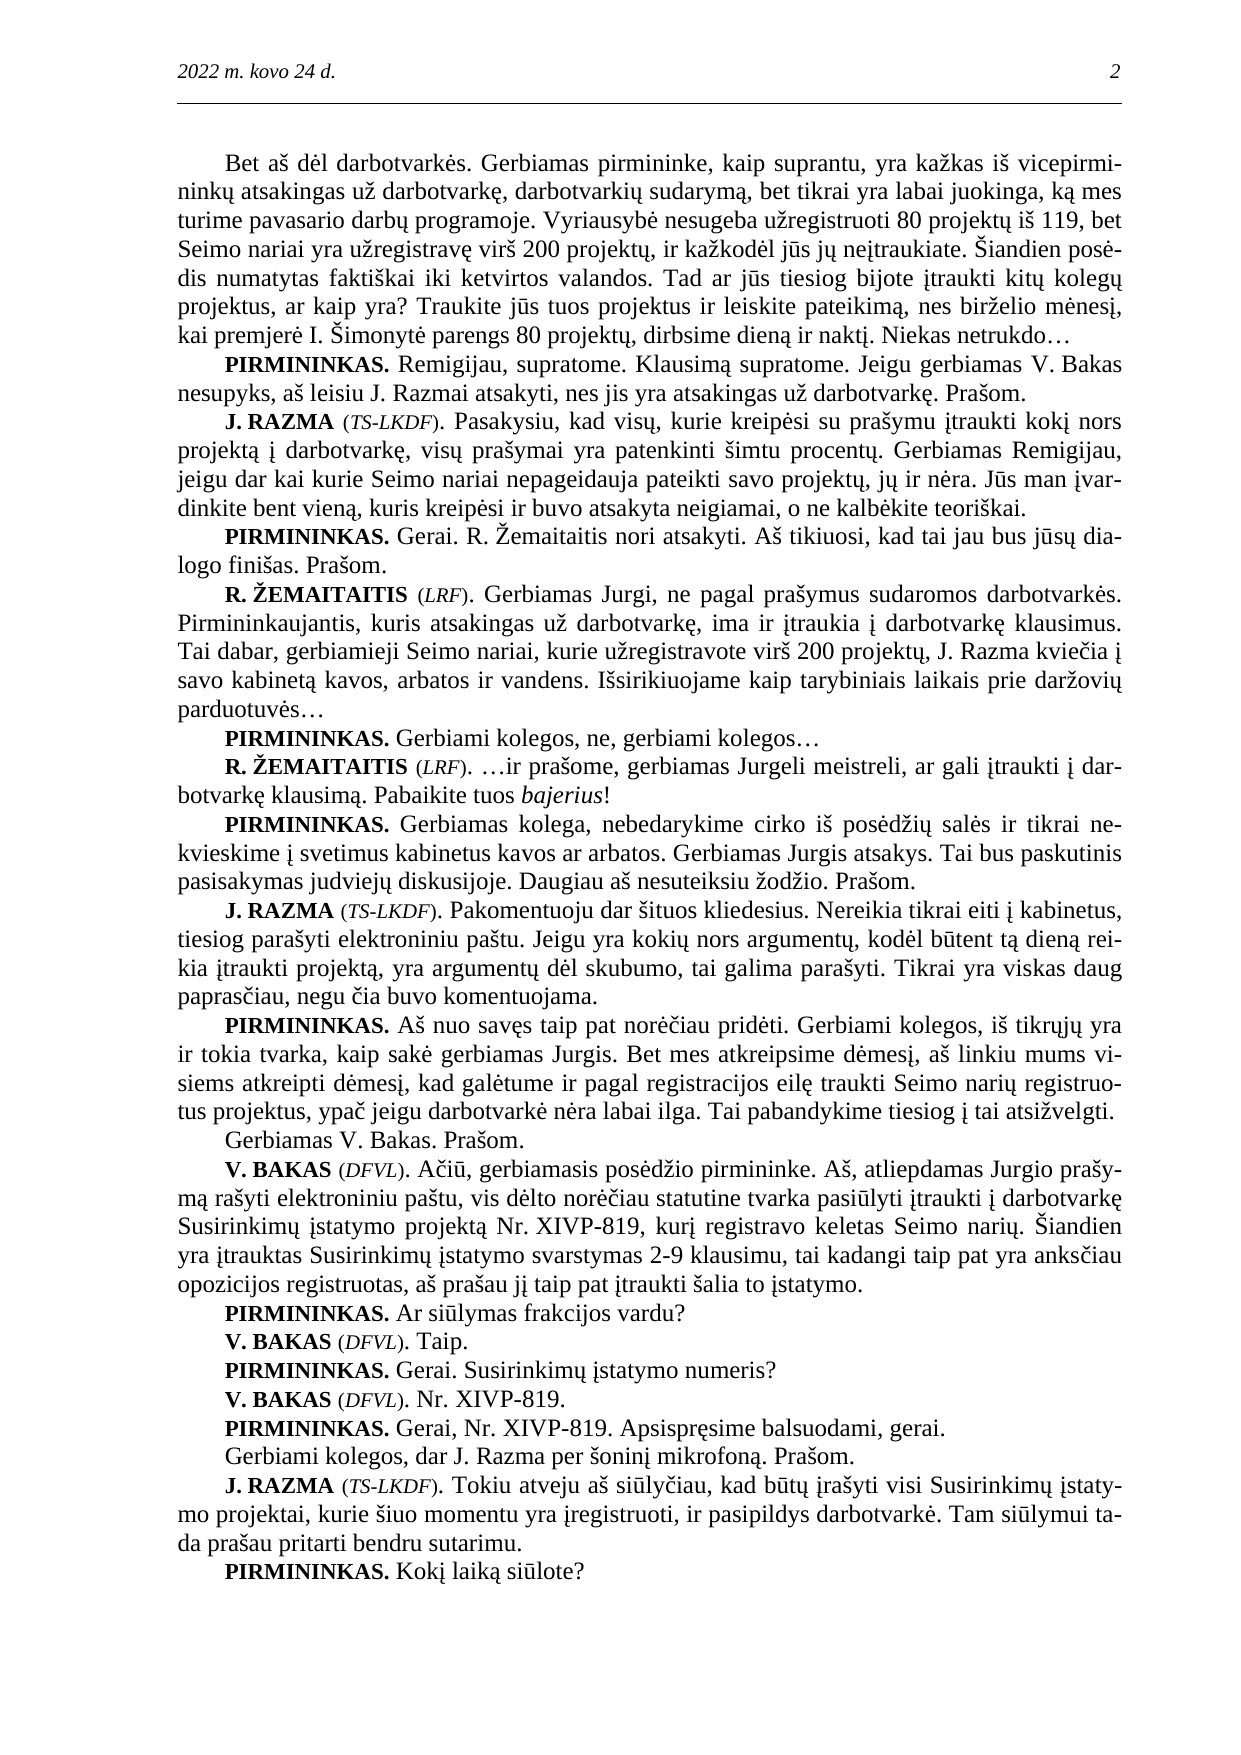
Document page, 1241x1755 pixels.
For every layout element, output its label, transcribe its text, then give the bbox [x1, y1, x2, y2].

text V. BAKAS (DFVL). Nr. XIVP-819. [177, 1384, 1122, 1413]
text J. RAZMA (TS-LKDF). To­kiu at­ve­ju aš siū­ly­čiau, kad bū­tų įra­šy­ti vi­si Su­si­rin­ki­mų įsta­ty­mo pro­jek­tai, ku­rie šiuo mo­men­tu yra įre­gist­ruo­ti, ir pa­si­pil­dys dar­bo­tvarkė. Tam siū­ly­mui ta­da pra­šau pri­tar­ti ben­dru su­ta­ri­mu. [177, 1470, 1122, 1556]
text PIRMININKAS. Re­mi­gi­jau, su­pra­to­me. Klau­si­mą su­pra­to­me. Jei­gu ger­bia­mas V. Ba­kas ne­su­pyks, aš lei­siu J. Raz­mai at­sa­ky­ti, nes jis yra at­sa­kin­gas už dar­bo­tvarkę. Pra­šom. [177, 349, 1122, 406]
text Ger­bia­mi ko­le­gos, dar J. Raz­ma per šo­ni­nį mik­ro­fo­ną. Pra­šom. [177, 1441, 1122, 1470]
text V. BAKAS (DFVL). Ačiū, ger­bia­ma­sis po­sė­džio pir­mi­nin­ke. Aš, at­liep­da­mas Jur­gio pra­šy­mą ra­šy­ti elek­tro­ni­niu paš­tu, vis dėl­to no­rė­čiau sta­tu­ti­ne tvar­ka pa­siū­ly­ti įtrauk­ti į dar­bo­tvar­kę Su­si­rin­ki­mų įsta­ty­mo pro­jek­tą Nr. XIVP-819, ku­rį re­gist­ra­vo ke­le­tas Sei­mo na­rių. Šian­dien yra įtrauk­tas Su­si­rin­ki­mų įsta­ty­mo svars­ty­mas 2-9 klau­si­mu, tai ka­dan­gi taip pat yra anks­čiau opo­zi­ci­jos re­gist­ruo­tas, aš pra­šau jį taip pat įtrauk­ti ša­lia to įsta­ty­mo. [177, 1154, 1122, 1298]
text PIRMININKAS. Ar siū­ly­mas frak­ci­jos var­du? [177, 1298, 1122, 1326]
text PIRMININKAS. Ge­rai, Nr. XIVP-819. Ap­si­sprę­si­me bal­suo­da­mi, ge­rai. [177, 1413, 1122, 1441]
text V. BAKAS (DFVL). Taip. [177, 1326, 1122, 1355]
text R. ŽEMAITAITIS (LRF). …ir pra­šo­me, ger­bia­mas Jur­ge­li meist­re­li, ar ga­li įtrauk­ti į dar­bo­tvarkę klau­si­mą. Pa­bai­ki­te tuos ba­je­rius! [177, 751, 1122, 809]
text PIRMININKAS. Ge­rai. Su­si­rin­ki­mų įsta­ty­mo nu­me­ris? [177, 1355, 1122, 1384]
text Bet aš dėl dar­bo­tvarkės. Ger­bia­mas pir­mi­nin­ke, kaip su­pran­tu, yra kaž­kas iš vi­ce­pir­mi­nin­kų at­sa­kin­gas už dar­bo­tvarkę, dar­bo­tvarkių su­da­ry­mą, bet tik­rai yra la­bai juo­kin­ga, ką mes tu­ri­me pa­va­sa­rio dar­bų pro­gra­mo­je. Vy­riau­sy­bė ne­su­ge­ba už­re­gist­ruo­ti 80 pro­jek­tų iš 119, bet Sei­mo na­riai yra už­re­gist­ra­vę virš 200 pro­jek­tų, ir kaž­ko­dėl jūs jų ne­įtrau­kia­te. Šian­dien po­sė­dis nu­ma­ty­tas fak­tiš­kai iki ket­vir­tos va­lan­dos. Tad ar jūs tie­siog bi­jo­te įtrauk­ti ki­tų ko­le­gų pro­jek­tus, ar kaip yra? Trau­ki­te jūs tuos pro­jek­tus ir leis­ki­te pa­tei­ki­mą, nes bir­že­lio mė­ne­sį, kai prem­je­rė I. Ši­mo­ny­tė pa­rengs 80 pro­jek­tų, dirb­si­me die­ną ir nak­tį. Nie­kas ne­truk­do… [177, 148, 1122, 349]
text PIRMININKAS. Ger­bia­mi ko­le­gos, ne, ger­bia­mi ko­le­gos… [177, 723, 1122, 751]
text PIRMININKAS. Ger­bia­mas ko­le­ga, ne­be­da­ry­ki­me cir­ko iš po­sė­džių sa­lės ir tik­rai ne­kvies­ki­me į sve­ti­mus ka­bi­ne­tus ka­vos ar ar­ba­tos. Ger­bia­mas Jur­gis at­sa­kys. Tai bus pas­ku­ti­nis pa­si­sa­ky­mas jud­vie­jų dis­ku­si­jo­je. Dau­giau aš ne­su­teik­siu žo­džio. Pra­šom. [177, 809, 1122, 895]
text PIRMININKAS. Aš nuo sa­vęs taip pat no­rė­čiau pri­dė­ti. Ger­bia­mi ko­le­gos, iš tik­rų­jų yra ir to­kia tvar­ka, kaip sa­kė ger­bia­mas Jur­gis. Bet mes at­kreip­si­me dė­me­sį, aš lin­kiu mums vi­siems at­kreip­ti dė­me­sį, kad ga­lė­tu­me ir pa­gal re­gist­ra­ci­jos ei­lę trauk­ti Sei­mo na­rių re­gist­ruo­tus pro­jek­tus, ypač jei­gu dar­bo­tvarkė nė­ra la­bai il­ga. Tai pa­ban­dy­ki­me tie­siog į tai at­si­žvelg­ti. [177, 1010, 1122, 1125]
text R. ŽEMAITAITIS (LRF). Ger­bia­mas Jur­gi, ne pa­gal pra­šy­mus su­da­ro­mos dar­bo­tvarkės. Pir­mi­nin­kau­jan­tis, ku­ris at­sa­kin­gas už dar­bo­tvarkę, ima ir įtrau­kia į dar­bo­tvarkę klau­si­mus. Tai da­bar, ger­bia­mie­ji Sei­mo na­riai, ku­rie už­re­gist­ra­vo­te virš 200 pro­jek­tų, J. Raz­ma kvie­čia į sa­vo ka­bi­ne­tą ka­vos, ar­ba­tos ir van­dens. Iš­si­ri­kiuo­ja­me kaip ta­ry­bi­niais lai­kais prie dar­žo­vių par­duo­tu­vės… [177, 579, 1122, 723]
text Ger­bia­mas V. Ba­kas. Pra­šom. [177, 1125, 1122, 1154]
text J. RAZMA (TS-LKDF). Pa­ko­men­tuo­ju dar ši­tuos klie­de­sius. Ne­rei­kia tik­rai ei­ti į ka­bi­ne­tus, tie­siog pa­ra­šy­ti elek­tro­ni­niu paš­tu. Jei­gu yra ko­kių nors ar­gu­men­tų, ko­dėl bū­tent tą die­ną rei­kia įtrauk­ti pro­jek­tą, yra ar­gu­men­tų dėl sku­bu­mo, tai ga­li­ma pa­ra­šy­ti. Tik­rai yra vis­kas daug pa­pras­čiau, ne­gu čia bu­vo ko­men­tuo­ja­ma. [177, 895, 1122, 1010]
text PIRMININKAS. Ko­kį lai­ką siū­lo­te? [177, 1556, 1122, 1585]
text J. RAZMA (TS-LKDF). Pa­sa­ky­siu, kad vi­sų, ku­rie krei­pė­si su pra­šy­mu įtrauk­ti ko­kį nors pro­jek­tą į dar­bo­tvarkę, vi­sų pra­šy­mai yra pa­ten­kin­ti šim­tu pro­cen­tų. Ger­bia­mas Re­mi­gi­jau, jei­gu dar kai ku­rie Sei­mo na­riai ne­pa­gei­dau­ja pa­teik­ti sa­vo pro­jek­tų, jų ir nė­ra. Jūs man įvar­din­ki­te bent vie­ną, ku­ris krei­pė­si ir bu­vo at­sa­ky­ta nei­gia­mai, o ne kal­bė­ki­te te­oriš­kai. [177, 406, 1122, 521]
text PIRMININKAS. Ge­rai. R. Že­mai­tai­tis no­ri at­sa­ky­ti. Aš ti­kiuo­si, kad tai jau bus jū­sų dia­lo­go fi­ni­šas. Pra­šom. [177, 521, 1122, 579]
